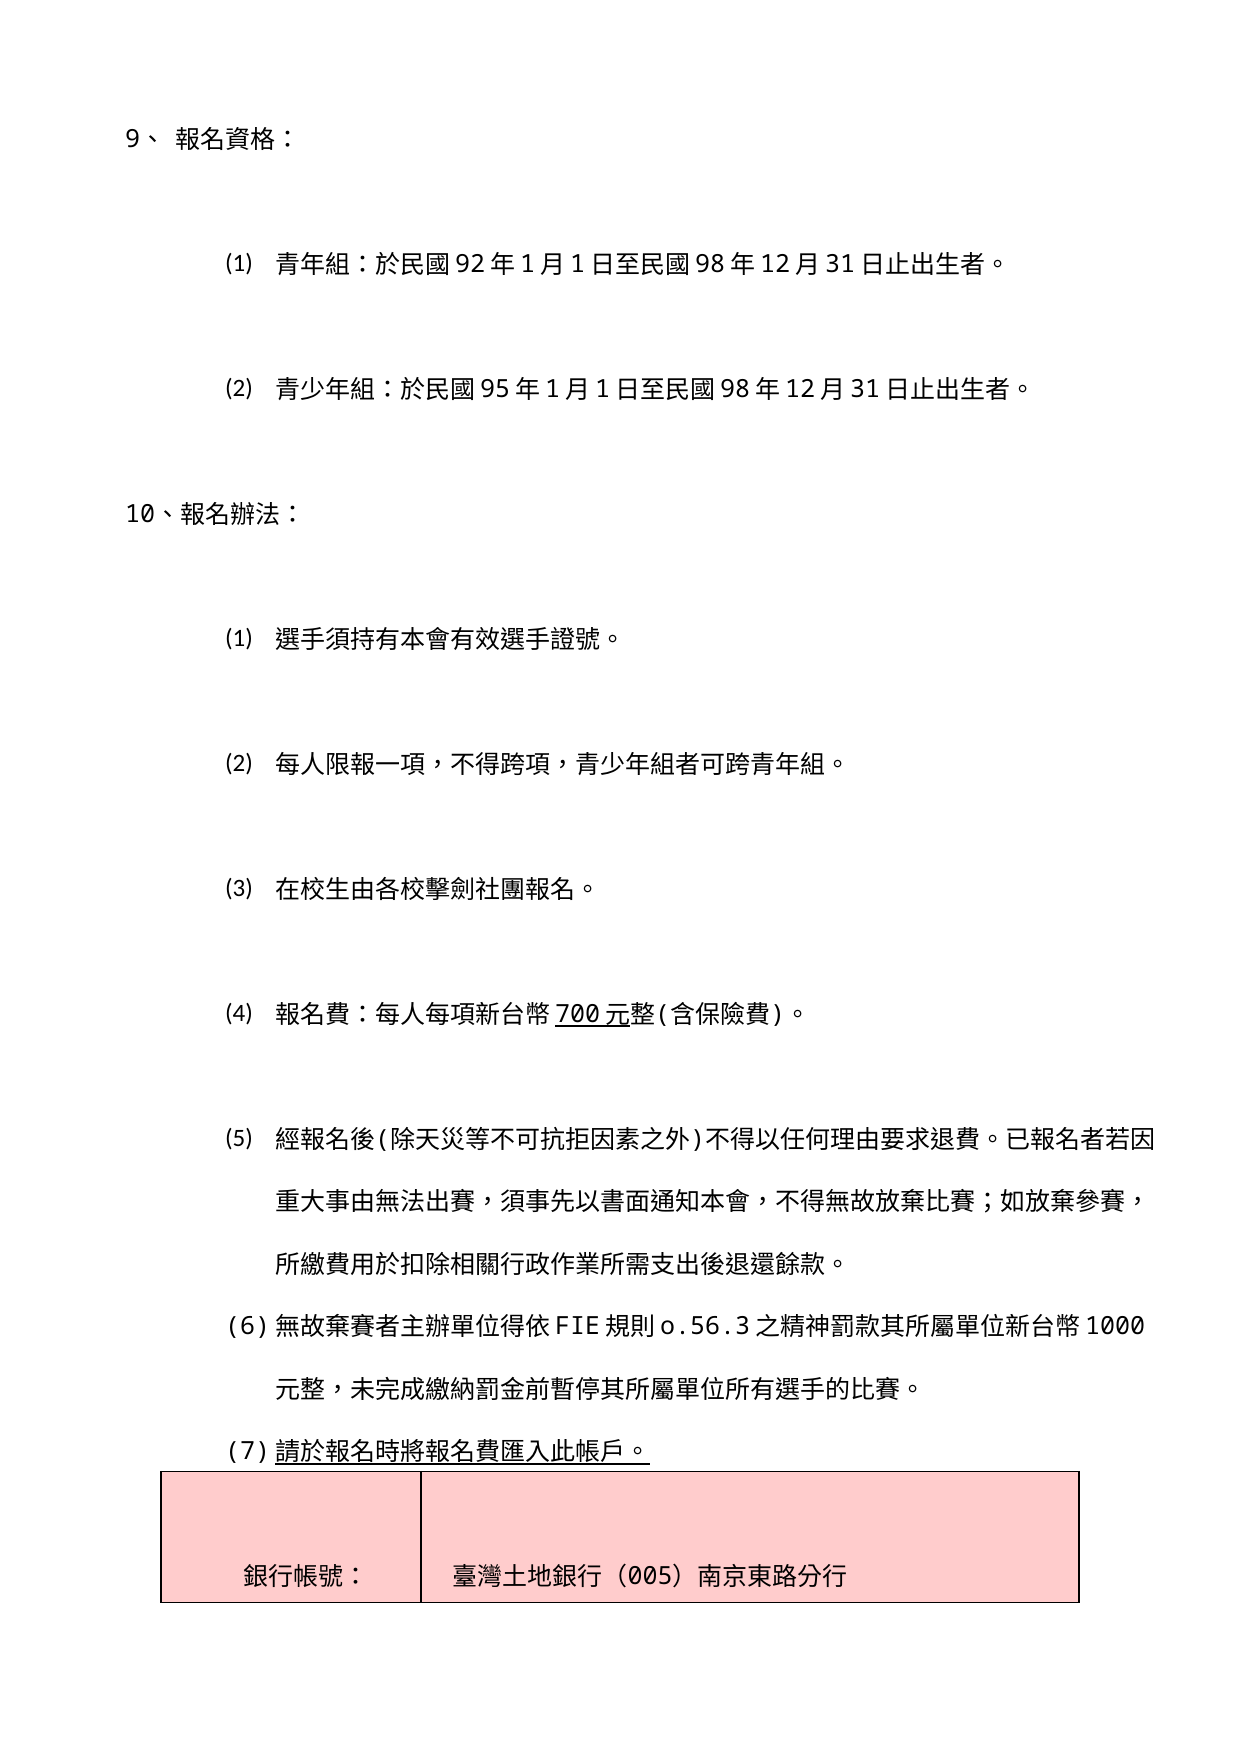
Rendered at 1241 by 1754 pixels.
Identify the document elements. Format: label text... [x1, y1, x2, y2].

table_header 銀行帳號： [162, 1472, 420, 1602]
table_header 臺灣土地銀行（005）南京東路分行 [422, 1472, 1078, 1602]
list 在校生由各校擊劍社團報名。 [225, 846, 1165, 908]
list 選手須持有本會有效選手證號。 [225, 596, 1165, 658]
list 每人限報一項，不得跨項，青少年組者可跨青年組。 [225, 721, 1165, 783]
list 青少年組：於民國95年1月1日至民國98年12月31日止出生者。 [225, 346, 1165, 408]
list 報名辦法： [125, 471, 1165, 533]
list 請於報名時將報名費匯入此帳戶。 [225, 1408, 1165, 1471]
list 報名費：每人每項新台幣700元整(含保險費)。 [225, 971, 1165, 1033]
list 經報名後(除天災等不可抗拒因素之外)不得以任何理由要求退費。已報名者若因重大事由無法出賽，須事先以書面通知本會，不得無故放棄比賽；如放棄參賽，所繳費用於扣除相關行政作業所需支出後退還餘款。 [225, 1096, 1165, 1283]
list 無故棄賽者主辦單位得依FIE規則o.56.3之精神罰款其所屬單位新台幣1000元整，未完成繳納罰金前暫停其所屬單位所有選手的比賽。 [225, 1283, 1165, 1408]
list 青年組：於民國92年1月1日至民國98年12月31日止出生者。 [225, 221, 1165, 283]
list 報名資格： [125, 96, 1165, 158]
